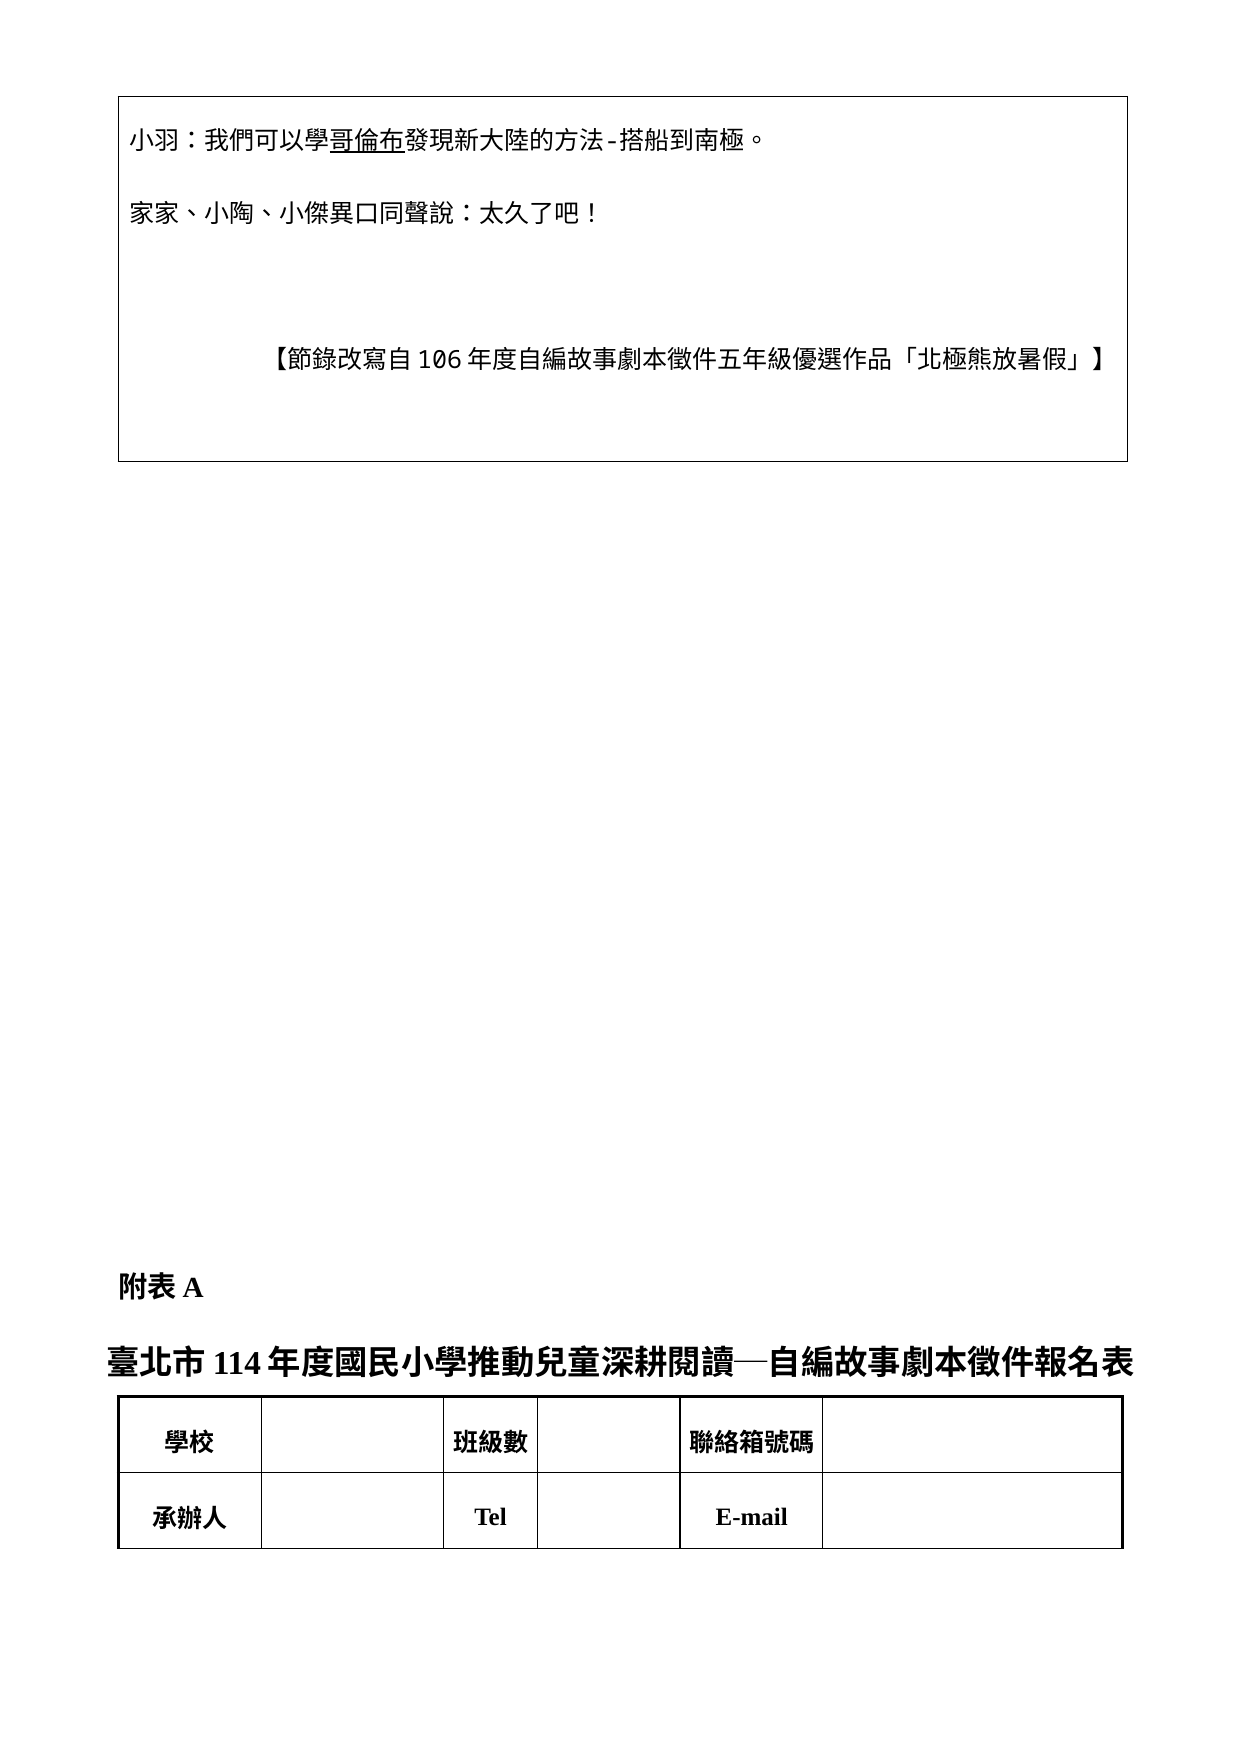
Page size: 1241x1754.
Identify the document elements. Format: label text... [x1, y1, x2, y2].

table_cell Tel [444, 1473, 537, 1548]
text 附表A [118, 1243, 1122, 1306]
table_header [823, 1398, 1121, 1472]
text 臺北市114年度國民小學推動兒童深耕閱讀─自編故事劇本徵件報名表 [103, 1318, 1137, 1381]
table_header [538, 1398, 679, 1472]
table_header [262, 1398, 443, 1472]
table_header 學校 [120, 1398, 261, 1472]
table_cell E-mail [681, 1473, 822, 1548]
table_cell [538, 1473, 679, 1548]
table_cell 承辦人 [120, 1473, 261, 1548]
table_cell [823, 1473, 1121, 1548]
table_cell [262, 1473, 443, 1548]
table_header 聯絡箱號碼 [681, 1398, 822, 1472]
table_header 小羽：我們可以學哥倫布發現新大陸的方法-搭船到南極。 家家、小陶、小傑異口同聲說：太久了吧！ 【節錄改寫自106年度自編故事劇本徵件五年級優選作品「北極熊放暑假」】 [119, 97, 1127, 461]
table_header 班級數 [444, 1398, 537, 1472]
